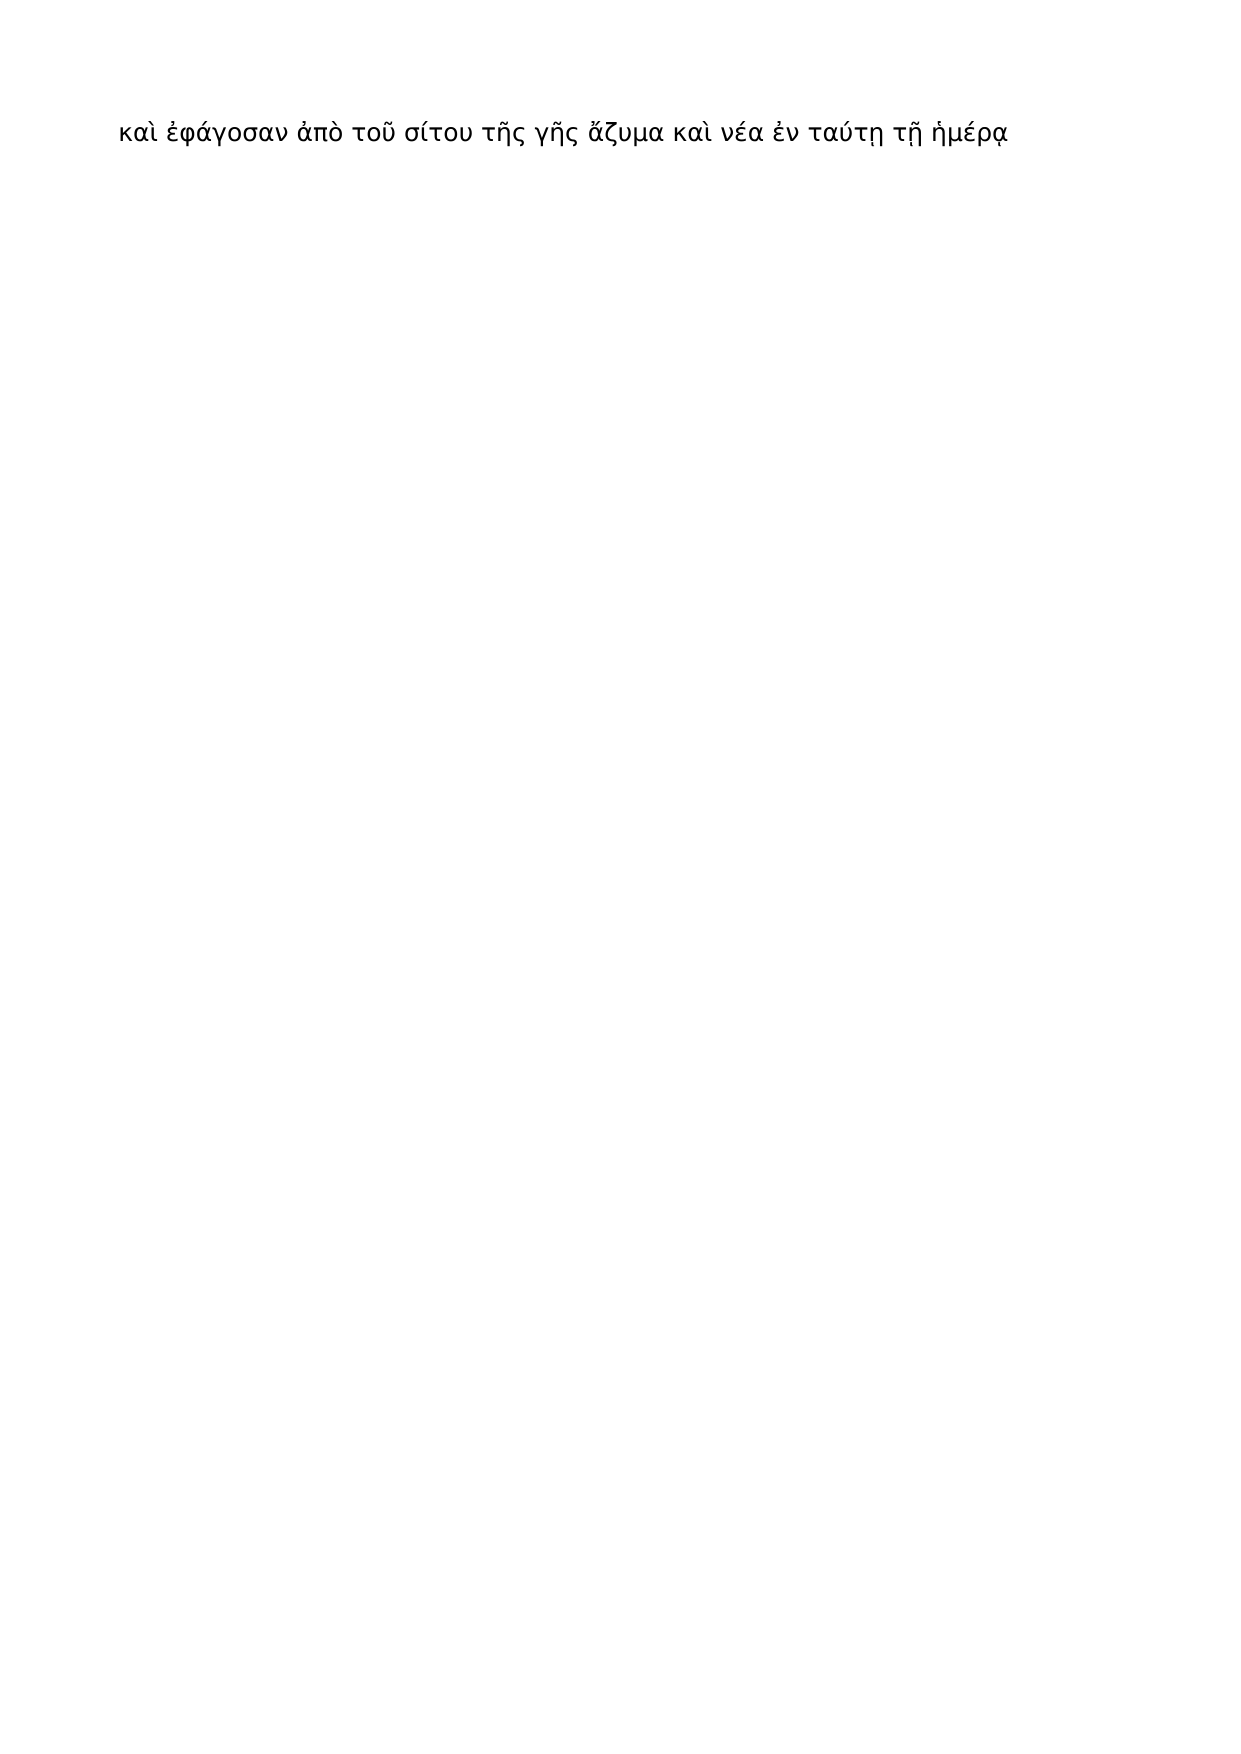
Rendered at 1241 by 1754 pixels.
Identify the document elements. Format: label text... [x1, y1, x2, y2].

text καὶ ἐφάγοσαν ἀπὸ τοῦ σίτου τῆς γῆς ἄζυμα καὶ νέα ἐν ταύτῃ τῇ ἡμέρᾳ [118, 118, 1122, 147]
